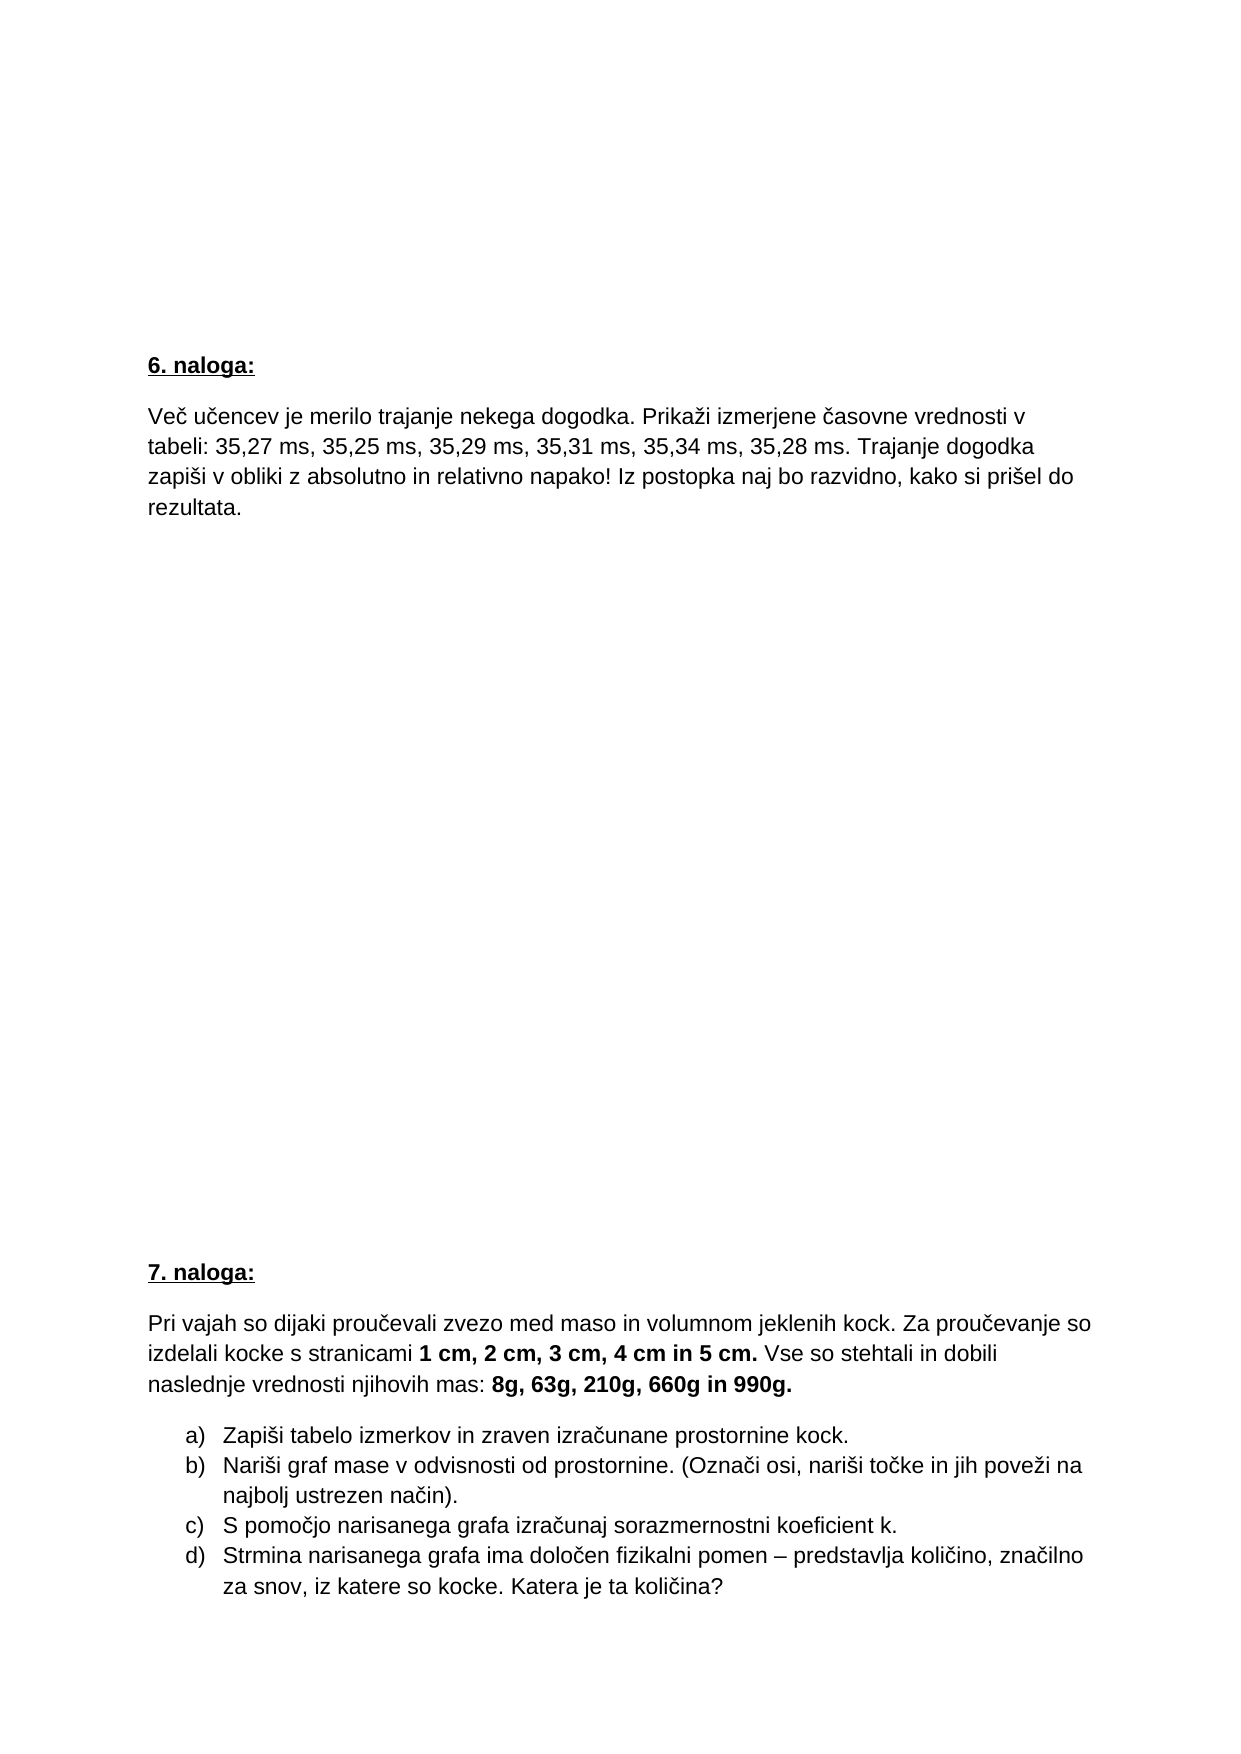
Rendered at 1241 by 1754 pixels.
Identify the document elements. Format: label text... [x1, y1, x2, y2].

list S pomočjo narisanega grafa izračunaj sorazmernostni koeficient k. [185, 1512, 1093, 1538]
list Strmina narisanega grafa ima določen fizikalni pomen – predstavlja količino, značilno za snov, iz katere so kocke. Katera je ta količina? [185, 1542, 1093, 1599]
list Nariši graf mase v odvisnosti od prostornine. (Označi osi, nariši točke in jih poveži na najbolj ustrezen način). [185, 1452, 1093, 1508]
text 6. naloga: [148, 352, 1093, 378]
text Več učencev je merilo trajanje nekega dogodka. Prikaži izmerjene časovne vrednosti v tabeli: 35,27 ms, 35,25 ms, 35,29 ms, 35,31 ms, 35,34 ms, 35,28 ms. Trajanje dogodka zapiši v obliki z absolutno in relativno napako! Iz postopka naj bo razvidno, kako si prišel do rezultata. [148, 403, 1093, 520]
text 7. naloga: [148, 1259, 1093, 1285]
text Pri vajah so dijaki proučevali zvezo med maso in volumnom jeklenih kock. Za proučevanje so izdelali kocke s stranicami 1 cm, 2 cm, 3 cm, 4 cm in 5 cm. Vse so stehtali in dobili naslednje vrednosti njihovih mas: 8g, 63g, 210g, 660g in 990g. [148, 1310, 1093, 1397]
list Zapiši tabelo izmerkov in zraven izračunane prostornine kock. [185, 1422, 1093, 1448]
